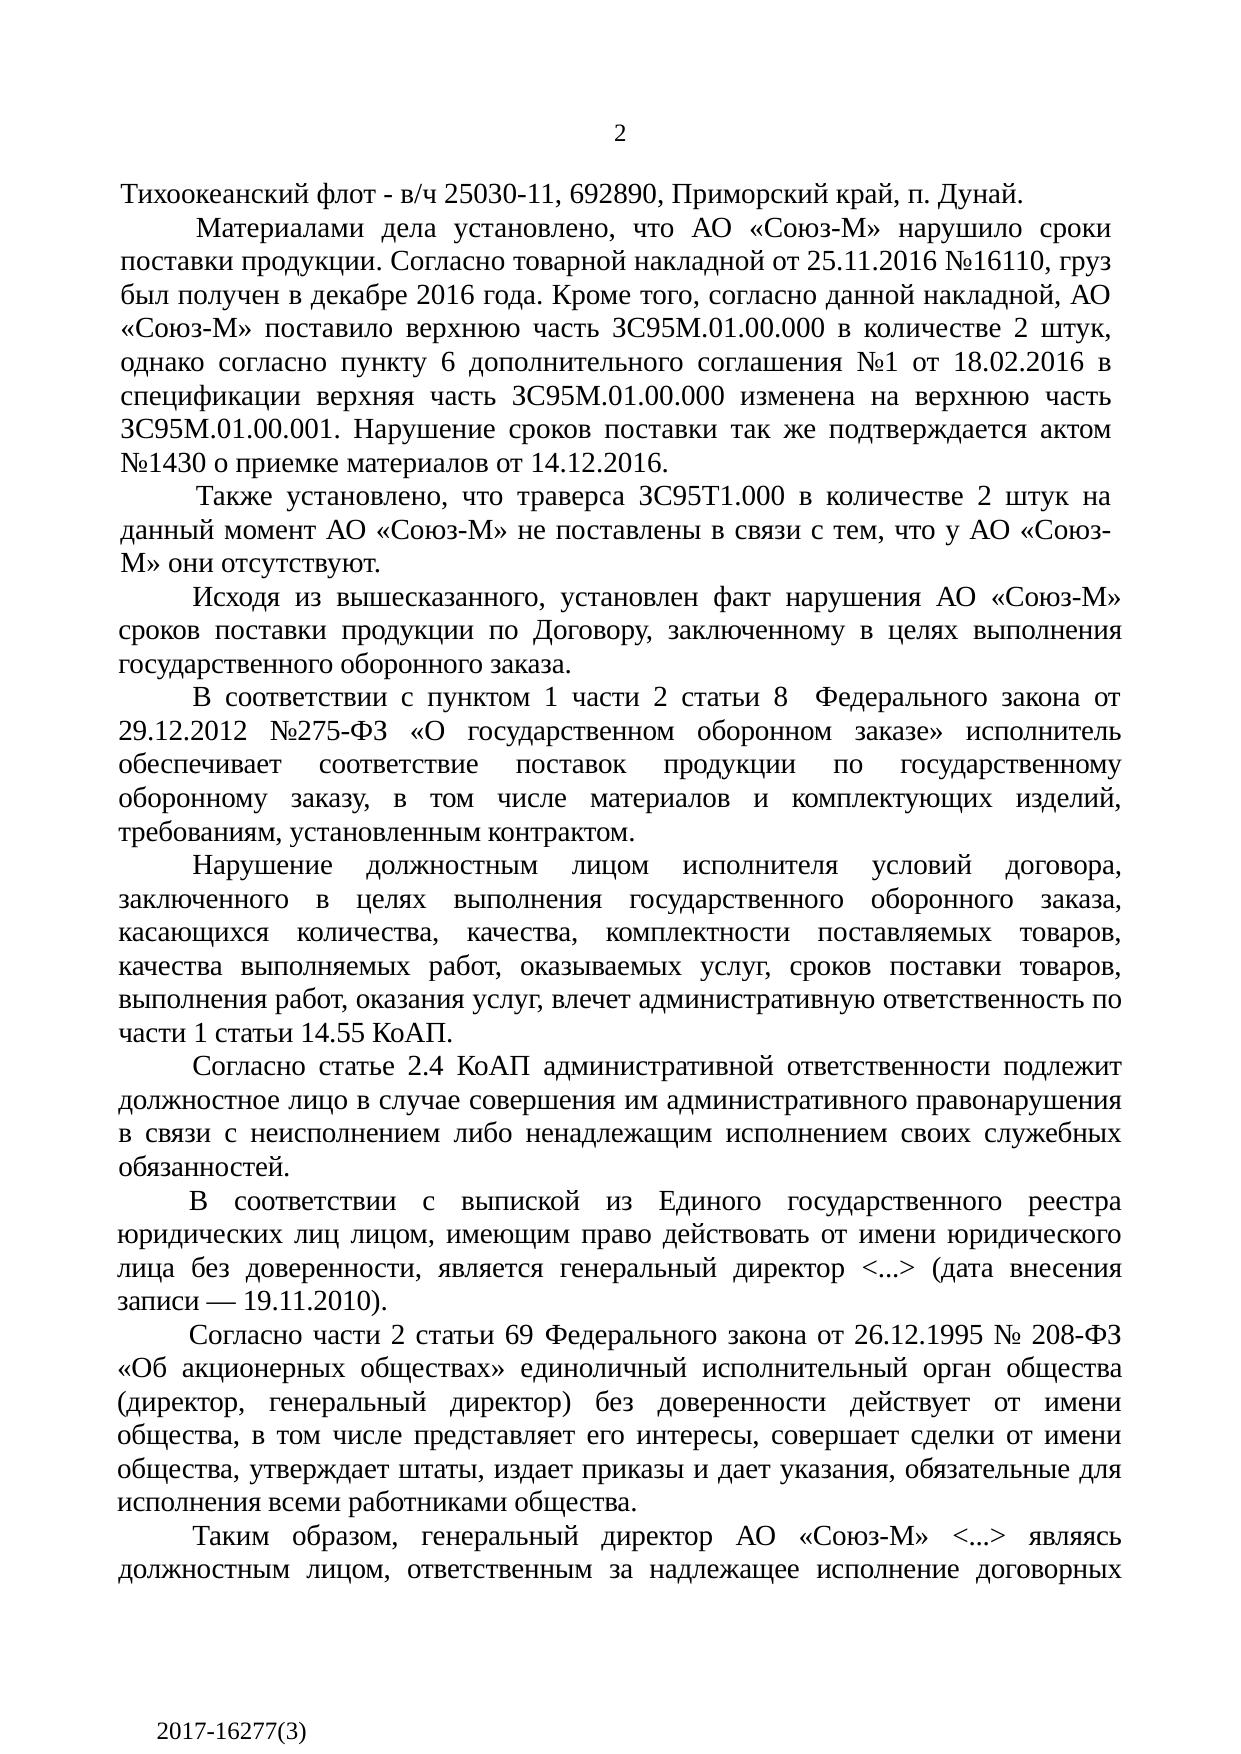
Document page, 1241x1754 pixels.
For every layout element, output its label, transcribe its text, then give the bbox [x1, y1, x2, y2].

text Тихоокеанский флот - в/ч 25030-11, 692890, Приморский край, п. Дунай. [120, 176, 1113, 210]
text Нарушение должностным лицом исполнителя условий договора, заключенного в целях выполнения государственного оборонного заказа, касающихся количества, качества, комплектности поставляемых товаров, качества выполняемых работ, оказываемых услуг, сроков поставки товаров, выполнения работ, оказания услуг, влечет административную ответственность по части 1 статьи 14.55 КоАП. [118, 847, 1122, 1048]
text Таким образом, генеральный директор АО «Союз-М» <...> являясь должностным лицом, ответственным за надлежащее исполнение договорных [118, 1518, 1122, 1585]
text Также установлено, что траверса ЗС95Т1.000 в количестве 2 штук на данный момент АО «Союз-М» не поставлены в связи с тем, что у АО «Союз-М» они отсутствуют. [120, 478, 1113, 579]
text Согласно статье 2.4 КоАП административной ответственности подлежит должностное лицо в случае совершения им административного правонарушения в связи с неисполнением либо ненадлежащим исполнением своих служебных обязанностей. [118, 1048, 1122, 1183]
text Материалами дела установлено, что АО «Союз-М» нарушило сроки поставки продукции. Согласно товарной накладной от 25.11.2016 №16110, груз был получен в декабре 2016 года. Кроме того, согласно данной накладной, АО «Союз-М» поставило верхнюю часть ЗС95М.01.00.000 в количестве 2 штук, однако согласно пункту 6 дополнительного соглашения №1 от 18.02.2016 в спецификации верхняя часть ЗС95М.01.00.000 изменена на верхнюю часть ЗС95М.01.00.001. Нарушение сроков поставки так же подтверждается актом №1430 о приемке материалов от 14.12.2016. [120, 210, 1113, 478]
text Согласно части 2 статьи 69 Федерального закона от 26.12.1995 № 208-ФЗ «Об акционерных обществах» единоличный исполнительный орган общества (директор, генеральный директор) без доверенности действует от имени общества, в том числе представляет его интересы, совершает сделки от имени общества, утверждает штаты, издает приказы и дает указания, обязательные для исполнения всеми работниками общества. [117, 1317, 1122, 1518]
text В соответствии с выпиской из Единого государственного реестра юридических лиц лицом, имеющим право действовать от имени юридического лица без доверенности, является генеральный директор <...> (дата внесения записи — 19.11.2010). [117, 1183, 1122, 1317]
text Исходя из вышесказанного, установлен факт нарушения АО «Союз-М» сроков поставки продукции по Договору, заключенному в целях выполнения государственного оборонного заказа. [118, 579, 1122, 679]
text В соответствии с пунктом 1 части 2 статьи 8 Федерального закона от 29.12.2012 №275-ФЗ «О государственном оборонном заказе» исполнитель обеспечивает соответствие поставок продукции по государственному оборонному заказу, в том числе материалов и комплектующих изделий, требованиям, установленным контрактом. [118, 679, 1122, 847]
